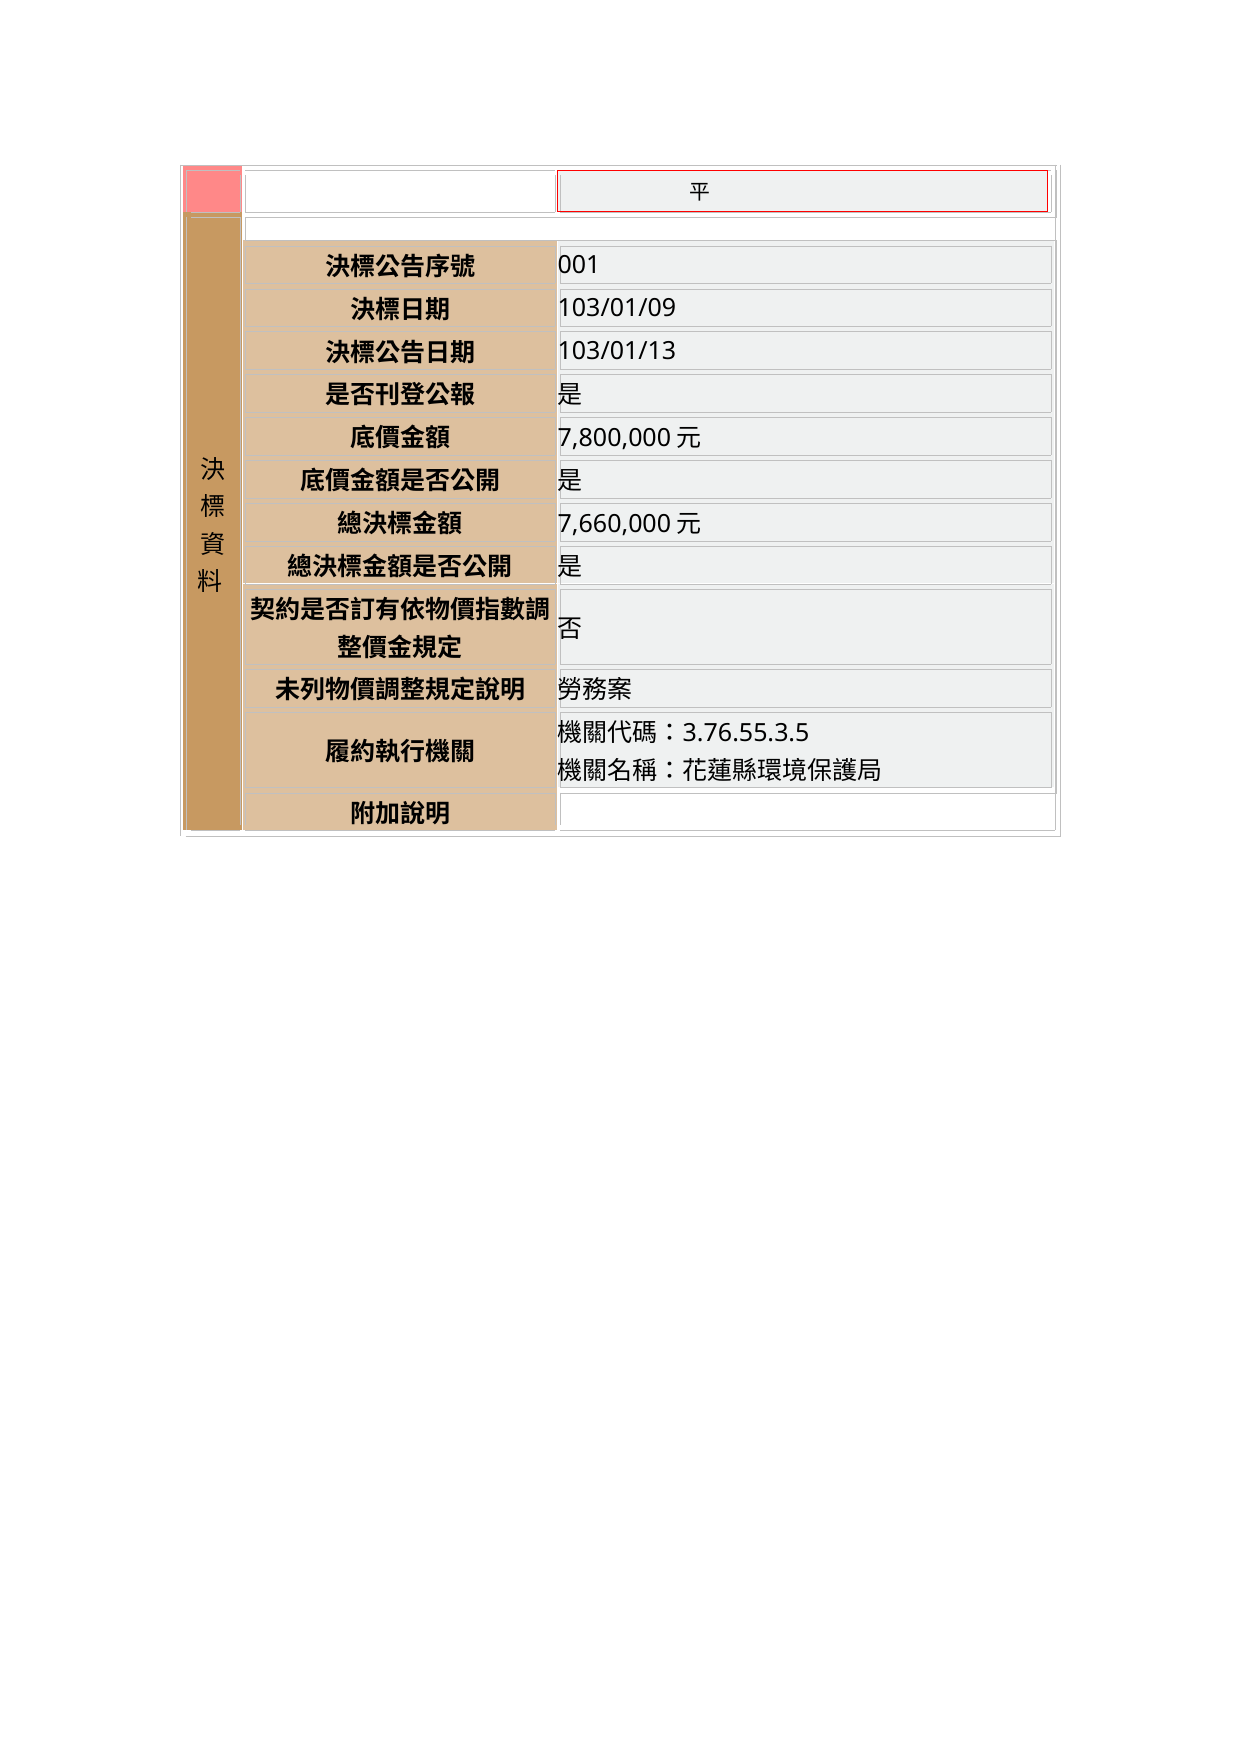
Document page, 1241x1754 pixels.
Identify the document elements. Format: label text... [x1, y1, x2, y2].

table_cell 103/01/13 [558, 326, 1054, 369]
table_cell 平 [674, 171, 730, 211]
table_cell 是 [558, 541, 1054, 583]
table_cell 總決標金額 [243, 498, 557, 541]
table_cell 決標公告日期 [243, 326, 557, 369]
table_cell 機關代碼：3.76.55.3.5 機關名稱：花蓮縣環境保護局 [558, 707, 1054, 787]
table_cell [603, 171, 674, 211]
table_cell 是否刊登公報 [243, 369, 557, 412]
table_cell 001 [558, 241, 1054, 283]
table_cell [243, 212, 557, 240]
table_cell 勞務案 [558, 664, 1054, 707]
table_cell [730, 171, 1047, 211]
table_cell [246, 218, 557, 240]
table_cell [558, 218, 1054, 240]
table_cell [183, 166, 242, 212]
table_cell [558, 212, 1054, 217]
table_cell 否 [558, 584, 1054, 664]
table_cell 決標日期 [243, 283, 557, 326]
table_cell [558, 787, 1054, 830]
table_cell 附加說明 [243, 787, 557, 830]
table_cell 履約執行機關 [243, 707, 557, 787]
table_cell 7,800,000元 [558, 412, 1054, 455]
table_cell [558, 166, 1054, 212]
table_cell 是 [558, 369, 1054, 412]
table_cell [558, 171, 603, 211]
table_cell 未列物價調整規定說明 [243, 664, 557, 707]
table_cell 底價金額是否公開 [243, 455, 557, 498]
table_cell 底價金額 [243, 412, 557, 455]
table_cell 7,660,000元 [558, 498, 1054, 541]
table_cell 總決標金額是否公開 [243, 541, 557, 583]
table_cell [243, 166, 557, 212]
table_cell 決 標 資 料 [183, 212, 242, 830]
table_cell 決標公告序號 [243, 240, 557, 283]
table_cell 103/01/09 [558, 283, 1054, 326]
table_cell 契約是否訂有依物價指數調整價金規定 [243, 584, 557, 664]
table_cell 是 [558, 455, 1054, 498]
